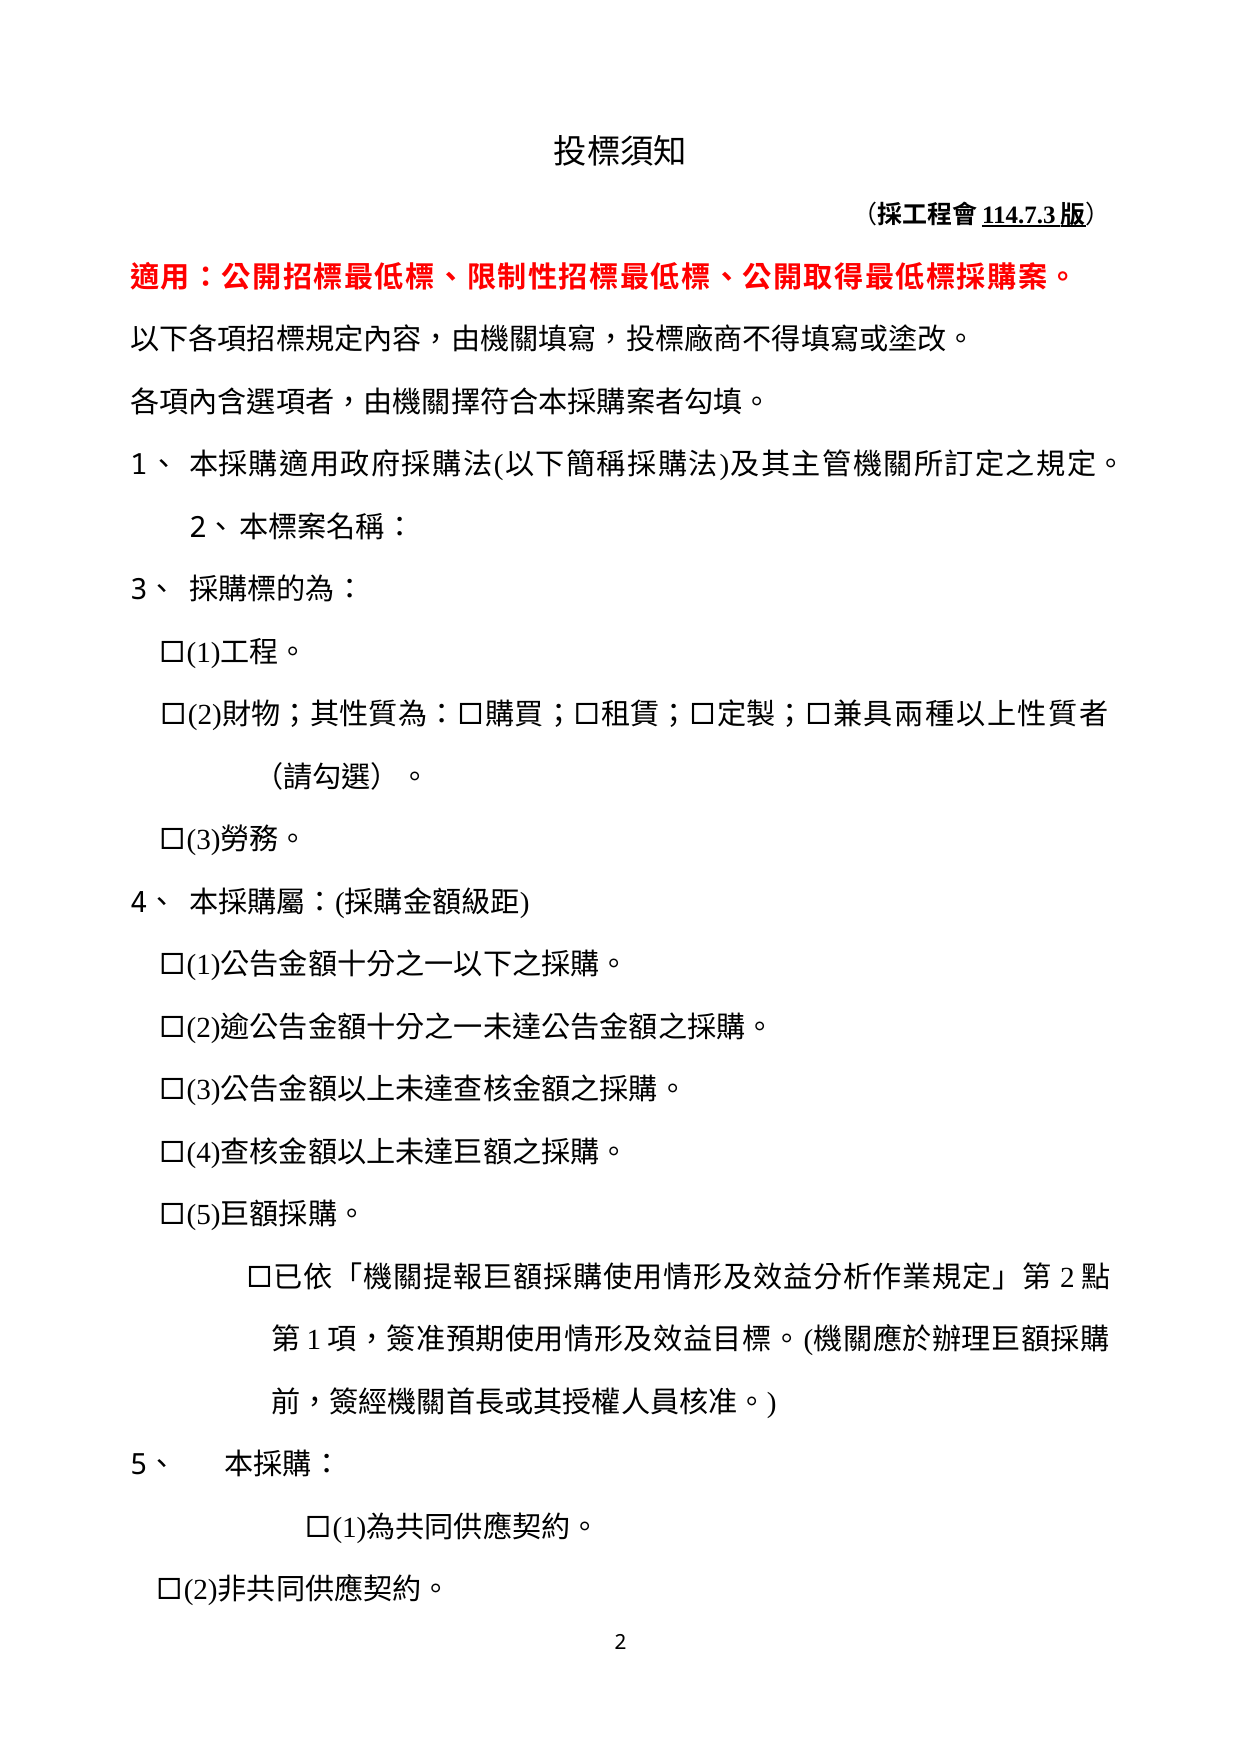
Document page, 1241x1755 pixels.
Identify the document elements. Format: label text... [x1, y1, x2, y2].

text 已依「機關提報巨額採購使用情形及效益分析作業規定」第2點第1項，簽准預期使用情形及效益目標。(機關應於辦理巨額採購前，簽經機關首長或其授權人員核准。) [246, 1233, 1110, 1420]
text (2)非共同供應契約。 [130, 1545, 1110, 1608]
text 各項內含選項者，由機關擇符合本採購案者勾填。 [130, 358, 1110, 420]
list 本標案名稱： [189, 483, 1110, 545]
text (1)為共同供應契約。 [283, 1483, 1110, 1545]
list 本採購： [130, 1420, 1110, 1483]
text (3)公告金額以上未達查核金額之採購。 [130, 1045, 1110, 1108]
list 本採購適用政府採購法(以下簡稱採購法)及其主管機關所訂定之規定。 [130, 420, 1110, 483]
text 以下各項招標規定內容，由機關填寫，投標廠商不得填寫或塗改。 [130, 295, 1110, 358]
text (1)工程。 [130, 608, 1110, 670]
text 適用：公開招標最低標、限制性招標最低標、公開取得最低標採購案。 [130, 233, 1110, 295]
text 投標須知 [130, 108, 1110, 170]
text (3)勞務。 [130, 795, 1110, 858]
text （採工程會114.7.3版） [130, 170, 1110, 233]
text (2)逾公告金額十分之一未達公告金額之採購。 [130, 983, 1110, 1045]
text (4)查核金額以上未達巨額之採購。 [130, 1108, 1110, 1170]
text (5)巨額採購。 [130, 1170, 1110, 1233]
list 採購標的為： [130, 545, 1110, 608]
list 本採購屬：(採購金額級距) [130, 858, 1110, 920]
text (1)公告金額十分之一以下之採購。 [130, 920, 1110, 983]
text (2)財物；其性質為：購買；租賃；定製；兼具兩種以上性質者（請勾選）。 [130, 670, 1110, 795]
